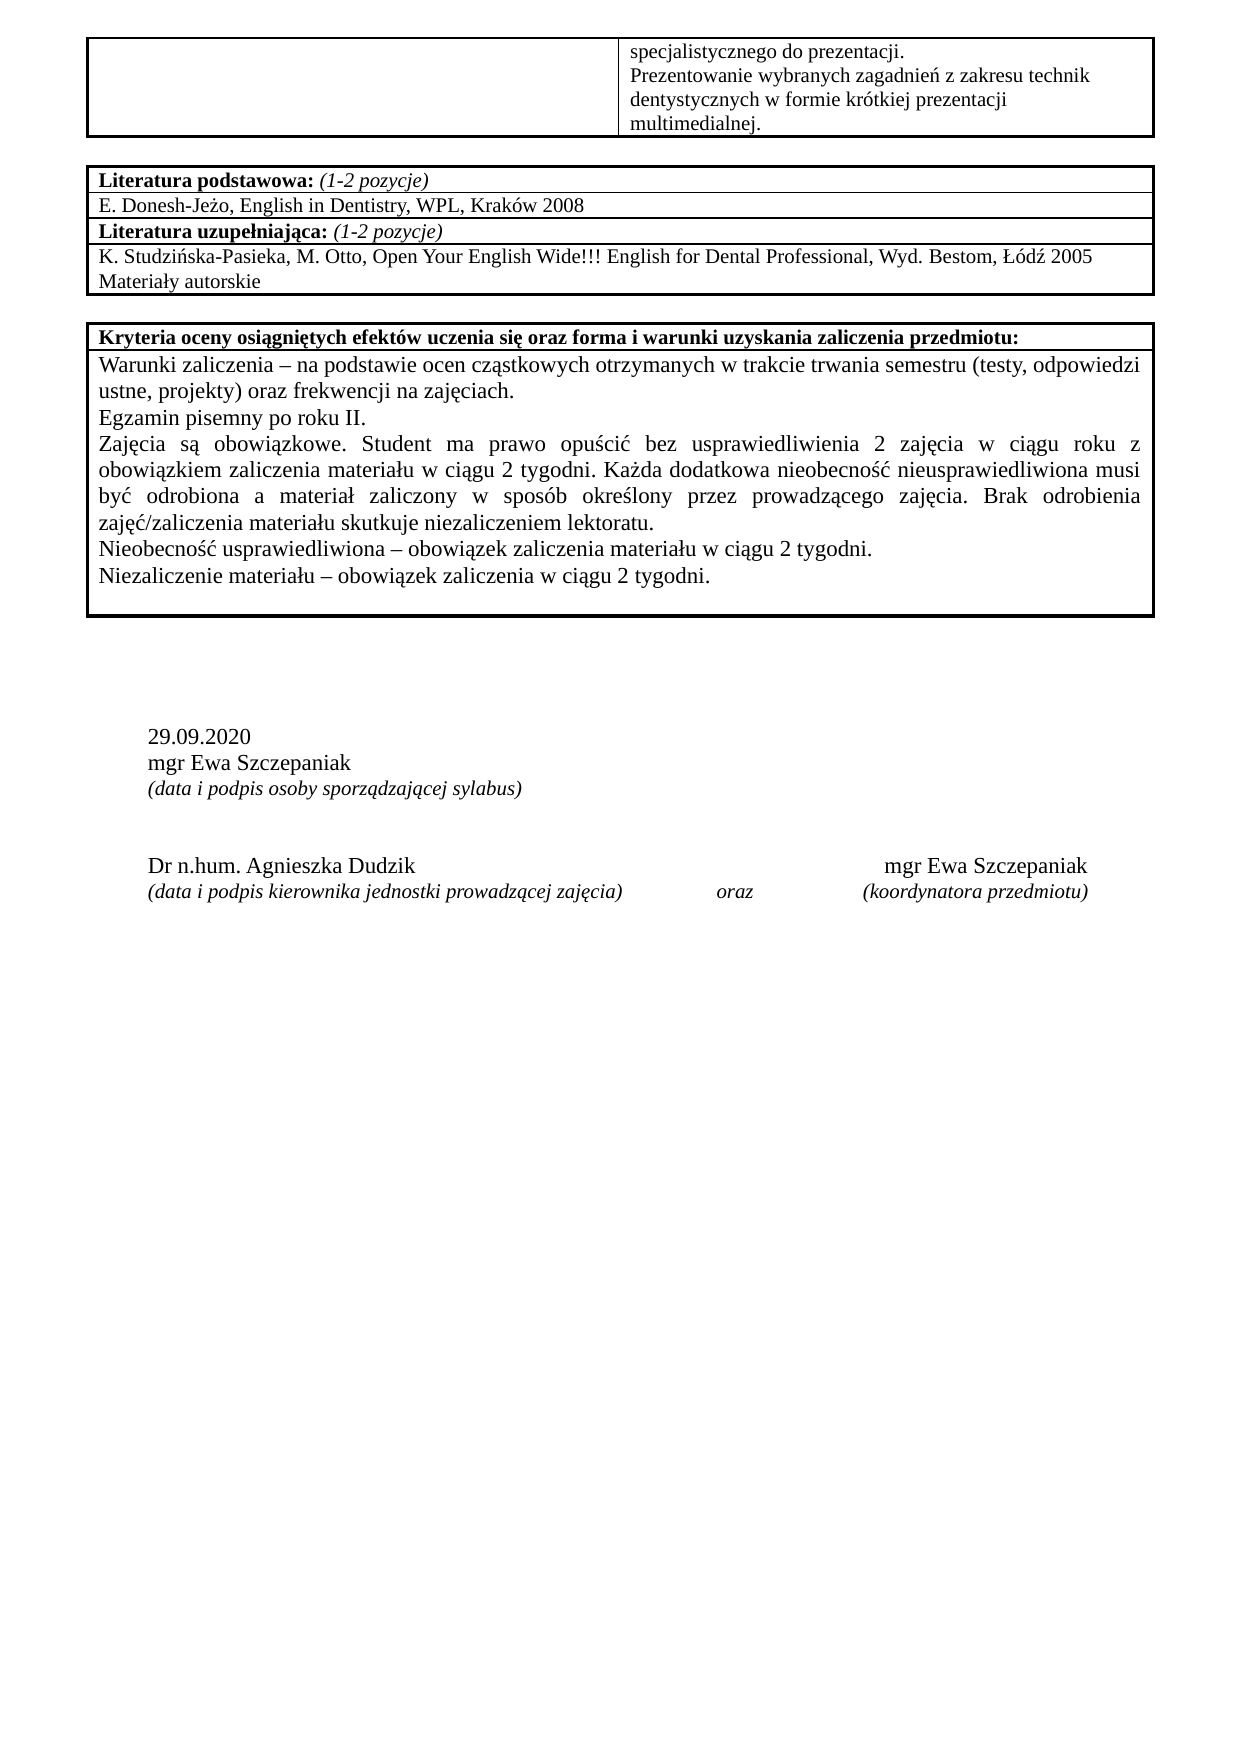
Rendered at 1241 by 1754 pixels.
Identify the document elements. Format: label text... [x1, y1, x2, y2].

table_cell [89, 39, 618, 135]
text 29.09.2020 [148, 723, 1092, 749]
table_header Kryteria oceny osiągniętych efektów uczenia się oraz forma i warunki uzyskania zaliczenia przedmiotu: [89, 325, 1152, 349]
text (data i podpis kierownika jednostki prowadzącej zajęcia) oraz (koordynatora przedmiotu) [148, 879, 1092, 903]
table_cell specjalistycznego do prezentacji. Prezentowanie wybranych zagadnień z zakresu technik dentystycznych w formie krótkiej prezentacji multimedialnej. [619, 39, 1152, 135]
text (data i podpis osoby sporządzającej sylabus) [148, 776, 1092, 800]
text Dr n.hum. Agnieszka Dudzik mgr Ewa Szczepaniak [148, 852, 1092, 879]
table_cell E. Donesh-Jeżo, English in Dentistry, WPL, Kraków 2008 [89, 193, 1152, 217]
table_cell K. Studzińska-Pasieka, M. Otto, Open Your English Wide!!! English for Dental Professional, Wyd. Bestom, Łódź 2005 Materiały autorskie [89, 245, 1152, 293]
table_header Literatura podstawowa: (1-2 pozycje) [89, 168, 1152, 192]
text mgr Ewa Szczepaniak [148, 749, 1092, 776]
table_cell Literatura uzupełniająca: (1-2 pozycje) [89, 219, 1152, 243]
table_cell Warunki zaliczenia – na podstawie ocen cząstkowych otrzymanych w trakcie trwania semestru (testy, odpowiedzi ustne, projekty) oraz frekwencji na zajęciach. Egzamin pisemny po roku II. Zajęcia są obowiązkowe. Student ma prawo opuścić bez usprawiedliwienia 2 zajęcia w ciągu roku z obowiązkiem zaliczenia materiału w ciągu 2 tygodni. Każda dodatkowa nieobecność nieusprawiedliwiona musi być odrobiona a materiał zaliczony w sposób określony przez prowadzącego zajęcia. Brak odrobienia zajęć/zaliczenia materiału skutkuje niezaliczeniem lektoratu. Nieobecność usprawiedliwiona – obowiązek zaliczenia materiału w ciągu 2 tygodni. Niezaliczenie materiału – obowiązek zaliczenia w ciągu 2 tygodni. [89, 351, 1152, 614]
